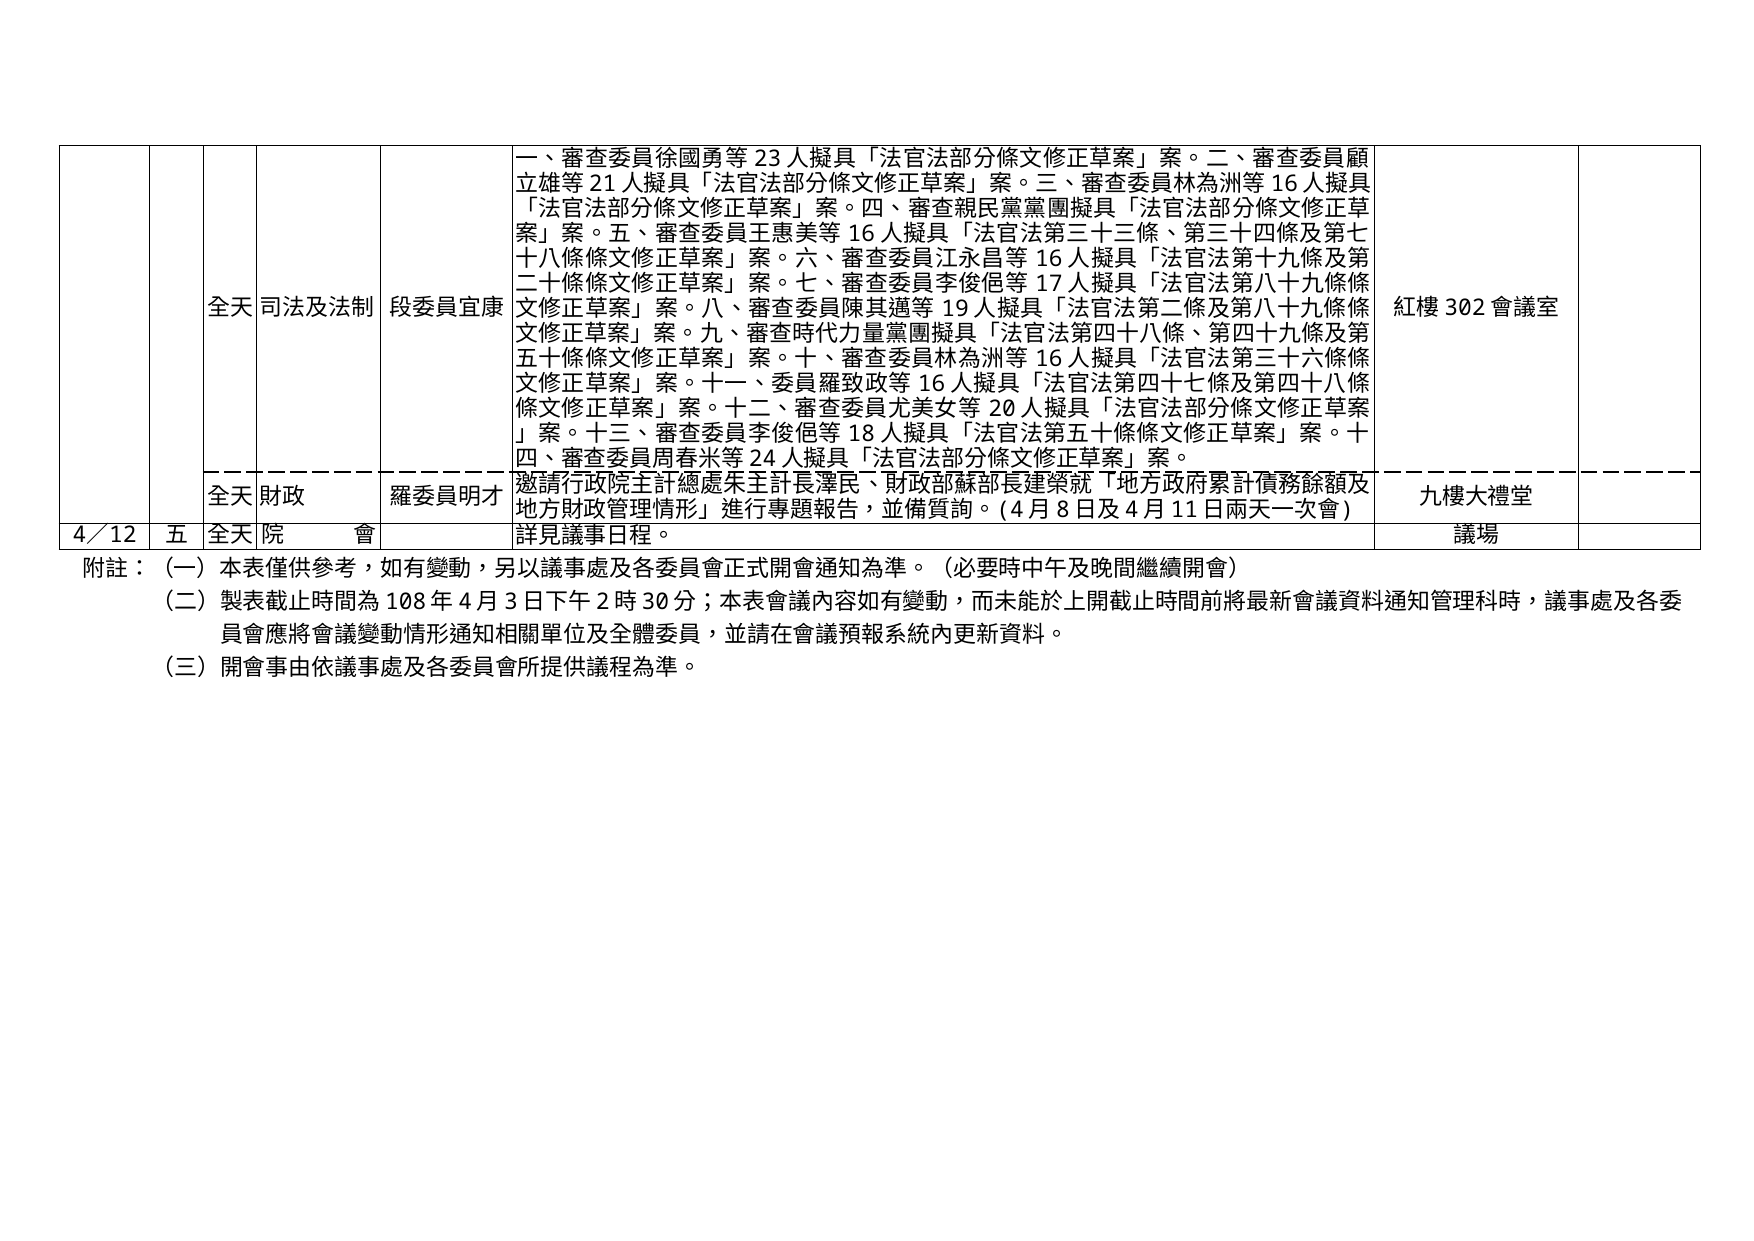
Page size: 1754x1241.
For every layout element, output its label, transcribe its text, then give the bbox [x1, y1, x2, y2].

table_cell 邀請行政院主計總處朱主計長澤民、財政部蘇部長建榮就「地方政府累計債務餘額及地方財政管理情形」進行專題報告，並備質詢。(4月8日及4月11日兩天一次會) [513, 471, 1374, 522]
text （二）製表截止時間為108年4月3日下午2時30分；本表會議內容如有變動，而未能於上開截止時間前將最新會議資料通知管理科時，議事處及各委員會應將會議變動情形通知相關單位及全體委員，並請在會議預報系統內更新資料。 [151, 583, 1695, 649]
table_cell 全天 [204, 524, 256, 548]
table_header [150, 146, 203, 522]
table_header 一、審查委員徐國勇等23人擬具「法官法部分條文修正草案」案。二、審查委員顧立雄等21人擬具「法官法部分條文修正草案」案。三、審查委員林為洲等16人擬具「法官法部分條文修正草案」案。四、審查親民黨黨團擬具「法官法部分條文修正草案」案。五、審查委員王惠美等16人擬具「法官法第三十三條、第三十四條及第七十八條條文修正草案」案。六、審查委員江永昌等16人擬具「法官法第十九條及第二十條條文修正草案」案。七、審查委員李俊俋等17人擬具「法官法第八十九條條文修正草案」案。八、審查委員陳其邁等19人擬具「法官法第二條及第八十九條條文修正草案」案。九、審查時代力量黨團擬具「法官法第四十八條、第四十九條及第五十條條文修正草案」案。十、審查委員林為洲等16人擬具「法官法第三十六條條文修正草案」案。十一、委員羅致政等16人擬具「法官法第四十七條及第四十八條條文修正草案」案。十二、審查委員尤美女等20人擬具「法官法部分條文修正草案」案。十三、審查委員李俊俋等18人擬具「法官法第五十條條文修正草案」案。十四、審查委員周春米等24人擬具「法官法部分條文修正草案」案。 [513, 146, 1374, 471]
text （三）開會事由依議事處及各委員會所提供議程為準。 [151, 649, 1695, 682]
table_cell 財政 [257, 471, 380, 522]
table_cell 五 [150, 524, 203, 548]
table_header 段委員宜康 [381, 146, 512, 471]
table_header 全天 [204, 146, 256, 471]
text 附註：（一）本表僅供參考，如有變動，另以議事處及各委員會正式開會通知為準。（必要時中午及晚間繼續開會） [59, 550, 1695, 583]
table_header [1579, 146, 1700, 471]
table_cell 議場 [1375, 524, 1578, 548]
table_header [60, 146, 149, 522]
table_cell [1579, 524, 1700, 548]
table_cell 4／12 [60, 524, 149, 548]
table_cell 全天 [204, 471, 256, 522]
table_cell 院 會 [257, 524, 380, 548]
table_cell [1579, 471, 1700, 522]
table_cell 詳見議事日程。 [513, 524, 1374, 548]
table_header 司法及法制 [257, 146, 380, 471]
table_cell 羅委員明才 [381, 471, 512, 522]
table_cell [381, 524, 512, 548]
table_cell 九樓大禮堂 [1375, 471, 1578, 522]
table_header 紅樓302會議室 [1375, 146, 1578, 471]
